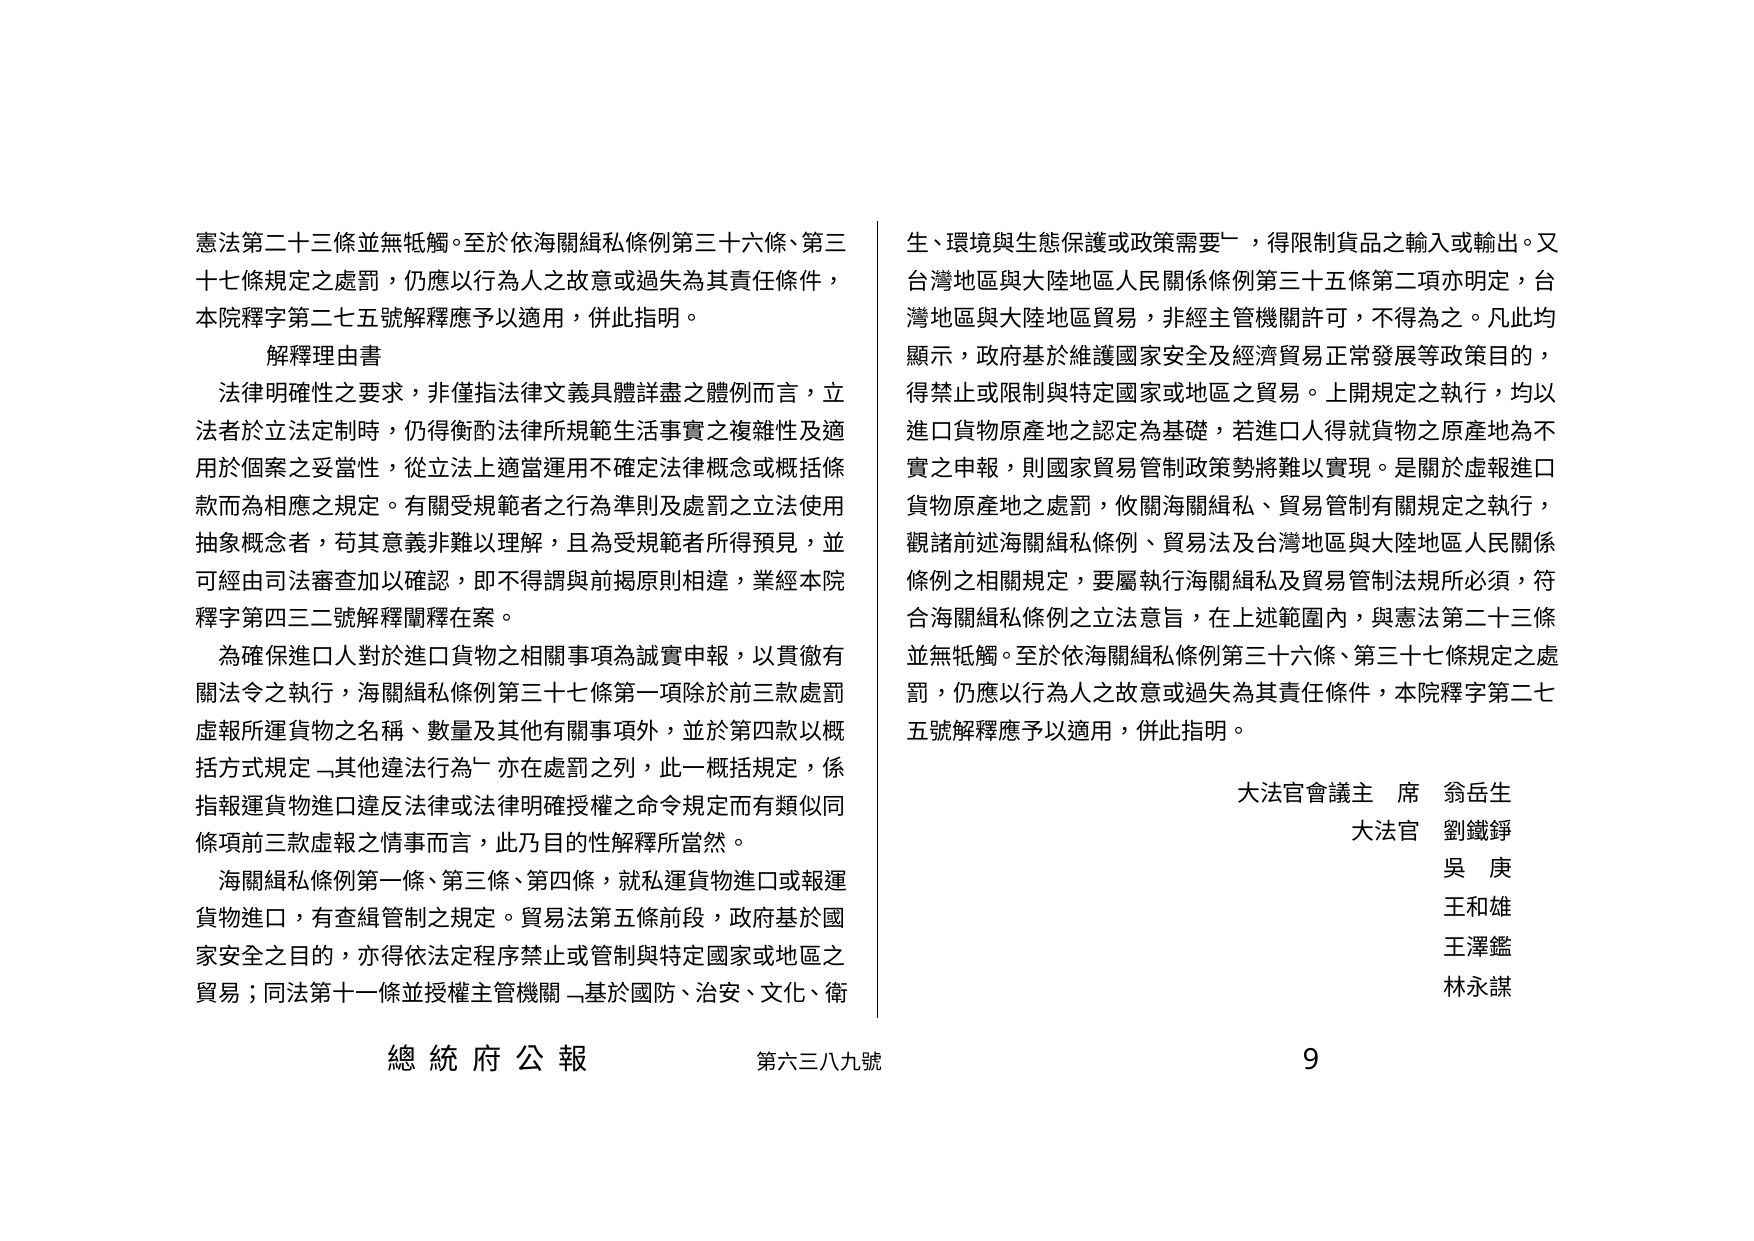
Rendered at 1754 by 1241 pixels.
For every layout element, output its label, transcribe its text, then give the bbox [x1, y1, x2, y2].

text 法律明確性之要求，非僅指法律文義具體詳盡之體例而言，立法者仍得衡酌法律所規範生活事實之複雜性及適用於個案之妥當性，運用概括條款而為相應之規定，業經本院釋字第四三二號解釋闡釋在案。為確保進口人對於進口貨物之相關事項為誠實申報，以貫徹有關法令之執行，海關緝私條例第三十七條第一項除於前三款處罰虛報所運貨物之名稱、數量及其他有關事項外，並於第四款以概括方式規定﹁其他違法行為﹂亦在處罰之列，此一概括規定，係指報運貨物進口違反法律規定而有類似同條項前三款虛報之情事而言。就中關於虛報進口貨物原產地之處罰，攸關海關緝私、貿易管制有關規定之執行，觀諸海關緝私條例第一條、第三條、第四條、貿易法第五條、第十一條及台灣地區與大陸地區人民關係條例第三十五條之規定自明，要屬執行海關緝私及貿易管制法規所必須，符合海關緝私條例之立法意旨，在上述範圍內，與憲法第二十三條並無牴觸。至於依海關緝私條例第三十六條、第三十七條規定之處罰，仍應以行為人之故意或過失為其責任條件，本院釋字第二七五號解釋應予以適用，併此指明。 [195, 222, 847, 334]
text 王澤鑑 [907, 924, 1512, 963]
text 吳 庚 [907, 847, 1512, 884]
text 法律明確性之要求，非僅指法律文義具體詳盡之體例而言，立法者於立法定制時，仍得衡酌法律所規範生活事實之複雜性及適用於個案之妥當性，從立法上適當運用不確定法律概念或概括條款而為相應之規定。有關受規範者之行為準則及處罰之立法使用抽象概念者，苟其意義非難以理解，且為受規範者所得預見，並可經由司法審查加以確認，即不得謂與前揭原則相違，業經本院釋字第四三二號解釋闡釋在案。 [195, 372, 847, 634]
text 解釋理由書 [266, 334, 847, 372]
text 王和雄 [907, 884, 1512, 924]
text 海關緝私條例第一條、第三條、第四條，就私運貨物進口或報運貨物進口，有查緝管制之規定。貿易法第五條前段，政府基於國家安全之目的，亦得依法定程序禁止或管制與特定國家或地區之貿易；同法第十一條並授權主管機關﹁基於國防、治安、文化、衛 [195, 859, 847, 1009]
text 生、環境與生態保護或政策需要﹂，得限制貨品之輸入或輸出。又台灣地區與大陸地區人民關係條例第三十五條第二項亦明定，台灣地區與大陸地區貿易，非經主管機關許可，不得為之。凡此均顯示，政府基於維護國家安全及經濟貿易正常發展等政策目的，得禁止或限制與特定國家或地區之貿易。上開規定之執行，均以進口貨物原產地之認定為基礎，若進口人得就貨物之原產地為不實之申報，則國家貿易管制政策勢將難以實現。是關於虛報進口貨物原產地之處罰，攸關海關緝私、貿易管制有關規定之執行，觀諸前述海關緝私條例、貿易法及台灣地區與大陸地區人民關係條例之相關規定，要屬執行海關緝私及貿易管制法規所必須，符合海關緝私條例之立法意旨，在上述範圍內，與憲法第二十三條並無牴觸。至於依海關緝私條例第三十六條、第三十七條規定之處罰，仍應以行為人之故意或過失為其責任條件，本院釋字第二七五號解釋應予以適用，併此指明。 [907, 222, 1559, 747]
text 大法官 劉鐵錚 [907, 809, 1512, 847]
text 為確保進口人對於進口貨物之相關事項為誠實申報，以貫徹有關法令之執行，海關緝私條例第三十七條第一項除於前三款處罰虛報所運貨物之名稱、數量及其他有關事項外，並於第四款以概括方式規定﹁其他違法行為﹂亦在處罰之列，此一概括規定，係指報運貨物進口違反法律或法律明確授權之命令規定而有類似同條項前三款虛報之情事而言，此乃目的性解釋所當然。 [195, 634, 847, 859]
text 林永謀 [907, 963, 1512, 1003]
text 大法官會議主 席 翁岳生 [907, 772, 1512, 809]
